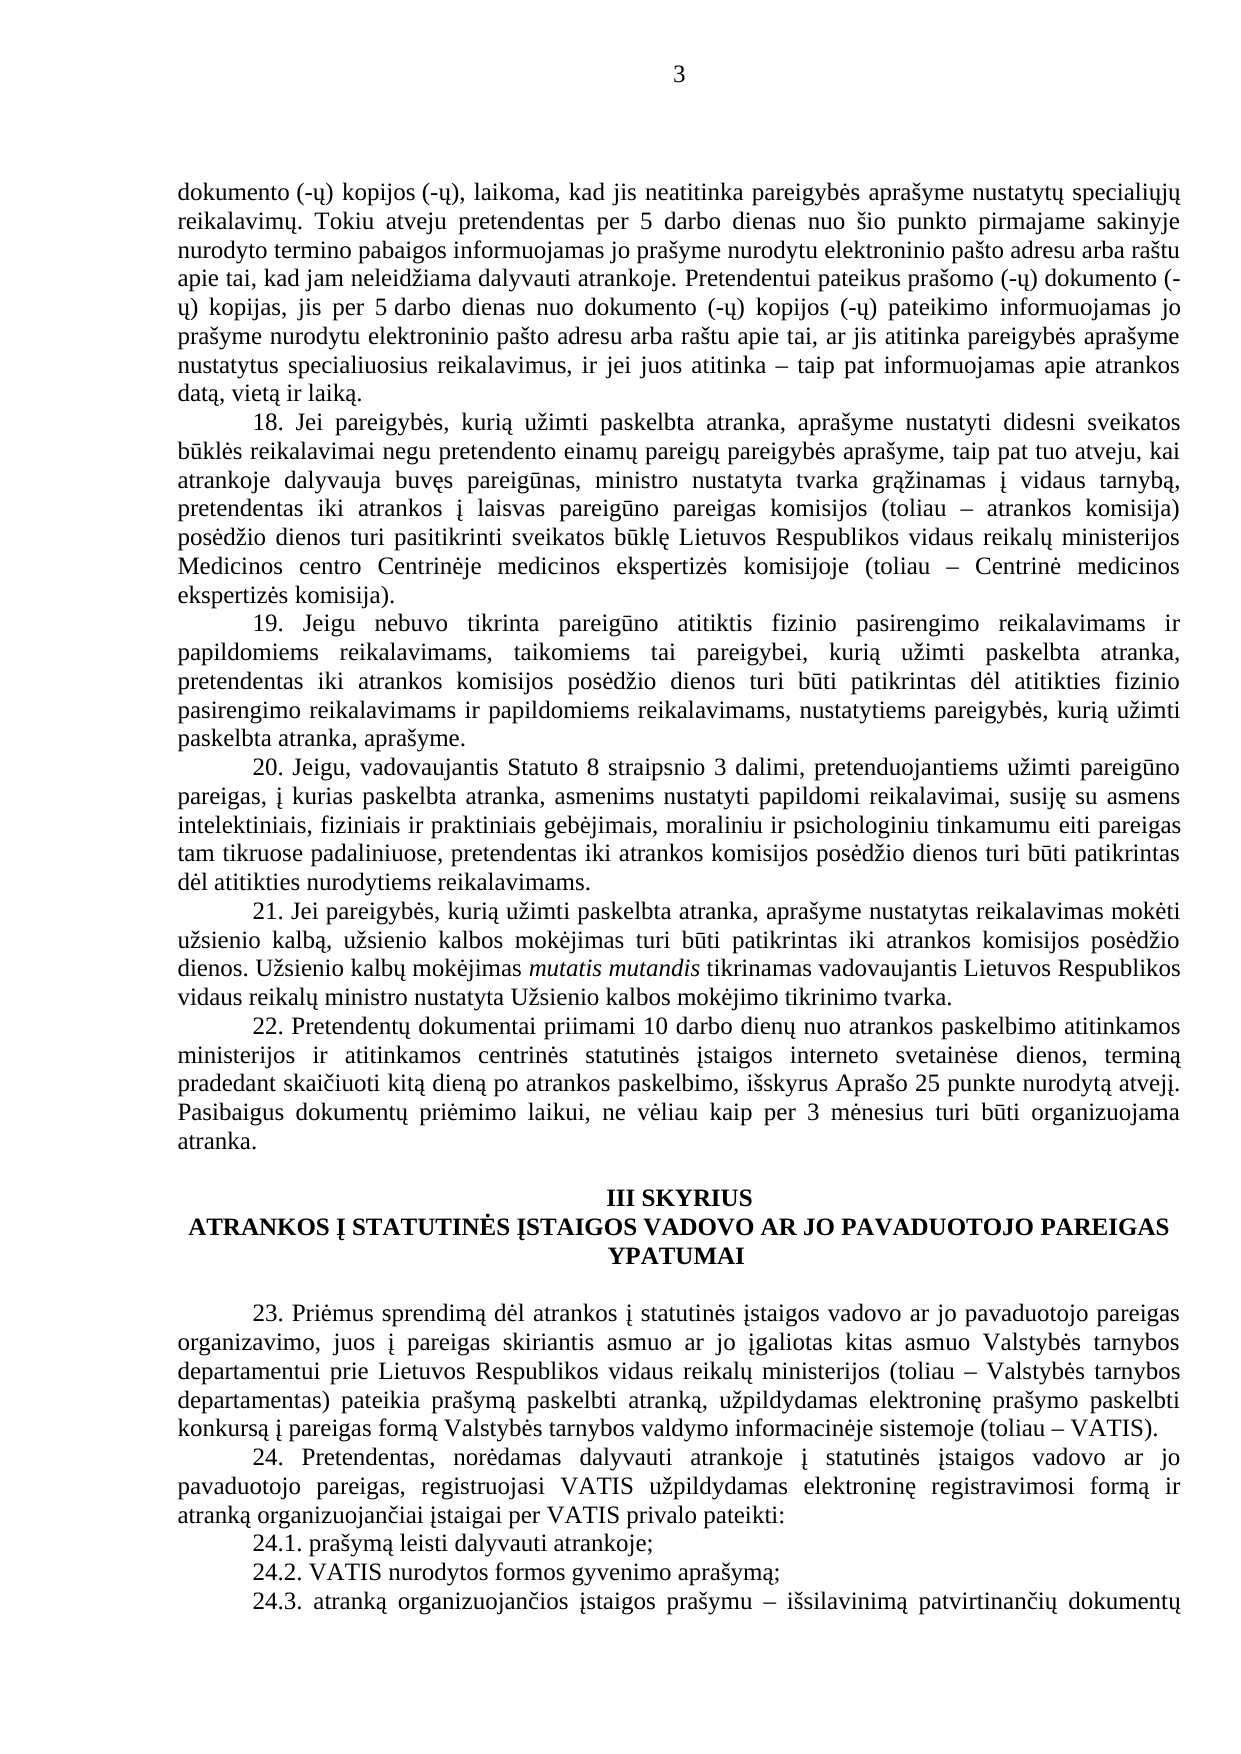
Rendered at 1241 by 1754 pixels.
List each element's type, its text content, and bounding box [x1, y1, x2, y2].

text III SKYRIUS [177, 1183, 1181, 1212]
text 19. Jeigu nebuvo tikrinta pareigūno atitiktis fizinio pasirengimo reikalavimams ir papildomiems reikalavimams, taikomiems tai pareigybei, kurią užimti paskelbta atranka, pretendentas iki atrankos komisijos posėdžio dienos turi būti patikrintas dėl atitikties fizinio pasirengimo reikalavimams ir papildomiems reikalavimams, nustatytiems pareigybės, kurią užimti paskelbta atranka, aprašyme. [177, 608, 1181, 752]
text 22. Pretendentų dokumentai priimami 10 darbo dienų nuo atrankos paskelbimo atitinkamos ministerijos ir atitinkamos centrinės statutinės įstaigos interneto svetainėse dienos, terminą pradedant skaičiuoti kitą dieną po atrankos paskelbimo, išskyrus Aprašo 25 punkte nurodytą atvejį. Pasibaigus dokumentų priėmimo laikui, ne vėliau kaip per 3 mėnesius turi būti organizuojama atranka. [177, 1011, 1181, 1155]
text 24.3. atranką organizuojančios įstaigos prašymu – išsilavinimą patvirtinančių dokumentų [177, 1586, 1181, 1615]
text dokumento (-ų) kopijos (-ų), laikoma, kad jis neatitinka pareigybės aprašyme nustatytų specialiųjų reikalavimų. Tokiu atveju pretendentas per 5 darbo dienas nuo šio punkto pirmajame sakinyje nurodyto termino pabaigos informuojamas jo prašyme nurodytu elektroninio pašto adresu arba raštu apie tai, kad jam neleidžiama dalyvauti atrankoje. Pretendentui pateikus prašomo (-ų) dokumento (-ų) kopijas, jis per 5 darbo dienas nuo dokumento (-ų) kopijos (-ų) pateikimo informuojamas jo prašyme nurodytu elektroninio pašto adresu arba raštu apie tai, ar jis atitinka pareigybės aprašyme nustatytus specialiuosius reikalavimus, ir jei juos atitinka – taip pat informuojamas apie atrankos datą, vietą ir laiką. [177, 177, 1181, 407]
text 20. Jeigu, vadovaujantis Statuto 8 straipsnio 3 dalimi, pretenduojantiems užimti pareigūno pareigas, į kurias paskelbta atranka, asmenims nustatyti papildomi reikalavimai, susiję su asmens intelektiniais, fiziniais ir praktiniais gebėjimais, moraliniu ir psichologiniu tinkamumu eiti pareigas tam tikruose padaliniuose, pretendentas iki atrankos komisijos posėdžio dienos turi būti patikrintas dėl atitikties nurodytiems reikalavimams. [177, 752, 1181, 896]
text 18. Jei pareigybės, kurią užimti paskelbta atranka, aprašyme nustatyti didesni sveikatos būklės reikalavimai negu pretendento einamų pareigų pareigybės aprašyme, taip pat tuo atveju, kai atrankoje dalyvauja buvęs pareigūnas, ministro nustatyta tvarka grąžinamas į vidaus tarnybą, pretendentas iki atrankos į laisvas pareigūno pareigas komisijos (toliau – atrankos komisija) posėdžio dienos turi pasitikrinti sveikatos būklę Lietuvos Respublikos vidaus reikalų ministerijos Medicinos centro Centrinėje medicinos ekspertizės komisijoje (toliau – Centrinė medicinos ekspertizės komisija). [177, 407, 1181, 608]
text 23. Priėmus sprendimą dėl atrankos į statutinės įstaigos vadovo ar jo pavaduotojo pareigas organizavimo, juos į pareigas skiriantis asmuo ar jo įgaliotas kitas asmuo Valstybės tarnybos departamentui prie Lietuvos Respublikos vidaus reikalų ministerijos (toliau – Valstybės tarnybos departamentas) pateikia prašymą paskelbti atranką, užpildydamas elektroninę prašymo paskelbti konkursą į pareigas formą Valstybės tarnybos valdymo informacinėje sistemoje (toliau – VATIS). [177, 1298, 1181, 1442]
text 24.2. VATIS nurodytos formos gyvenimo aprašymą; [177, 1557, 1181, 1586]
text ATRANKOS Į STATUTINĖS ĮSTAIGOS VADOVO AR JO PAVADUOTOJO PAREIGAS YPATUMAI [177, 1212, 1181, 1270]
text 24.1. prašymą leisti dalyvauti atrankoje; [177, 1528, 1181, 1557]
text 21. Jei pareigybės, kurią užimti paskelbta atranka, aprašyme nustatytas reikalavimas mokėti užsienio kalbą, užsienio kalbos mokėjimas turi būti patikrintas iki atrankos komisijos posėdžio dienos. Užsienio kalbų mokėjimas mutatis mutandis tikrinamas vadovaujantis Lietuvos Respublikos vidaus reikalų ministro nustatyta Užsienio kalbos mokėjimo tikrinimo tvarka. [177, 896, 1181, 1011]
text 24. Pretendentas, norėdamas dalyvauti atrankoje į statutinės įstaigos vadovo ar jo pavaduotojo pareigas, registruojasi VATIS užpildydamas elektroninę registravimosi formą ir atranką organizuojančiai įstaigai per VATIS privalo pateikti: [177, 1442, 1181, 1528]
